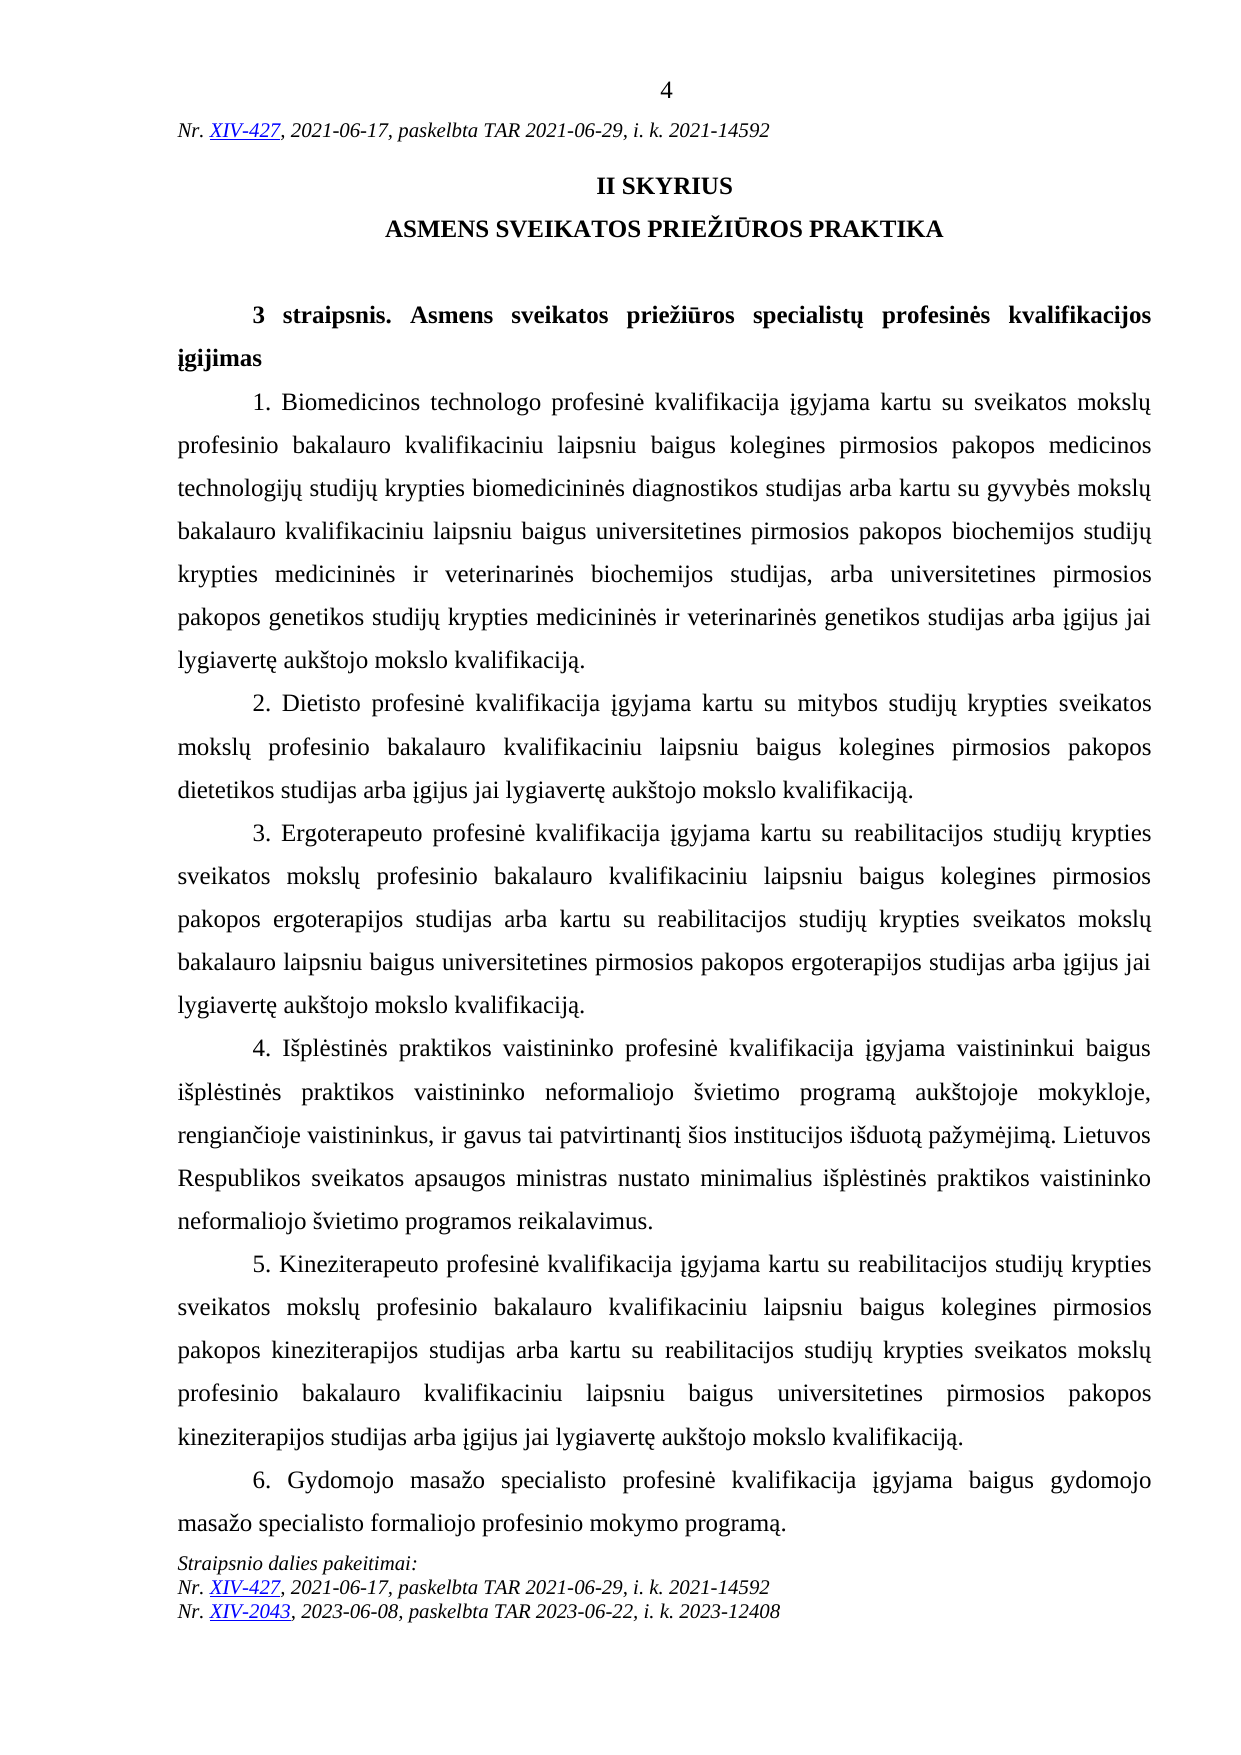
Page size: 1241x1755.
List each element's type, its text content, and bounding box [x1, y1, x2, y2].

text 2. Dietisto profesinė kvalifikacija įgyjama kartu su mitybos studijų krypties sveikatos mokslų profesinio bakalauro kvalifikaciniu laipsniu baigus kolegines pirmosios pakopos dietetikos studijas arba įgijus jai lygiavertę aukštojo mokslo kvalifikaciją. [177, 688, 1152, 803]
text 3 straipsnis. Asmens sveikatos priežiūros specialistų profesinės kvalifikacijos įgijimas [177, 300, 1152, 372]
text 3. Ergoterapeuto profesinė kvalifikacija įgyjama kartu su reabilitacijos studijų krypties sveikatos mokslų profesinio bakalauro kvalifikaciniu laipsniu baigus kolegines pirmosios pakopos ergoterapijos studijas arba kartu su reabilitacijos studijų krypties sveikatos mokslų bakalauro laipsniu baigus universitetines pirmosios pakopos ergoterapijos studijas arba įgijus jai lygiavertę aukštojo mokslo kvalifikaciją. [177, 818, 1152, 1019]
text Nr. XIV-2043, 2023-06-08, paskelbta TAR 2023-06-22, i. k. 2023-12408 [177, 1599, 1152, 1623]
text Nr. XIV-427, 2021-06-17, paskelbta TAR 2021-06-29, i. k. 2021-14592 [177, 118, 1152, 142]
text Straipsnio dalies pakeitimai: [177, 1551, 1152, 1575]
text 1. Biomedicinos technologo profesinė kvalifikacija įgyjama kartu su sveikatos mokslų profesinio bakalauro kvalifikaciniu laipsniu baigus kolegines pirmosios pakopos medicinos technologijų studijų krypties biomedicininės diagnostikos studijas arba kartu su gyvybės mokslų bakalauro kvalifikaciniu laipsniu baigus universitetines pirmosios pakopos biochemijos studijų krypties medicininės ir veterinarinės biochemijos studijas, arba universitetines pirmosios pakopos genetikos studijų krypties medicininės ir veterinarinės genetikos studijas arba įgijus jai lygiavertę aukštojo mokslo kvalifikaciją. [177, 387, 1152, 674]
text 4. Išplėstinės praktikos vaistininko profesinė kvalifikacija įgyjama vaistininkui baigus išplėstinės praktikos vaistininko neformaliojo švietimo programą aukštojoje mokykloje, rengiančioje vaistininkus, ir gavus tai patvirtinantį šios institucijos išduotą pažymėjimą. Lietuvos Respublikos sveikatos apsaugos ministras nustato minimalius išplėstinės praktikos vaistininko neformaliojo švietimo programos reikalavimus. [177, 1033, 1152, 1235]
text Nr. XIV-427, 2021-06-17, paskelbta TAR 2021-06-29, i. k. 2021-14592 [177, 1575, 1152, 1599]
text ASMENS SVEIKATOS PRIEŽIŪROS PRAKTIKA [177, 214, 1152, 243]
text 5. Kineziterapeuto profesinė kvalifikacija įgyjama kartu su reabilitacijos studijų krypties sveikatos mokslų profesinio bakalauro kvalifikaciniu laipsniu baigus kolegines pirmosios pakopos kineziterapijos studijas arba kartu su reabilitacijos studijų krypties sveikatos mokslų profesinio bakalauro kvalifikaciniu laipsniu baigus universitetines pirmosios pakopos kineziterapijos studijas arba įgijus jai lygiavertę aukštojo mokslo kvalifikaciją. [177, 1249, 1152, 1450]
text II SKYRIUS [177, 171, 1152, 200]
text 6. Gydomojo masažo specialisto profesinė kvalifikacija įgyjama baigus gydomojo masažo specialisto formaliojo profesinio mokymo programą. [177, 1465, 1152, 1537]
